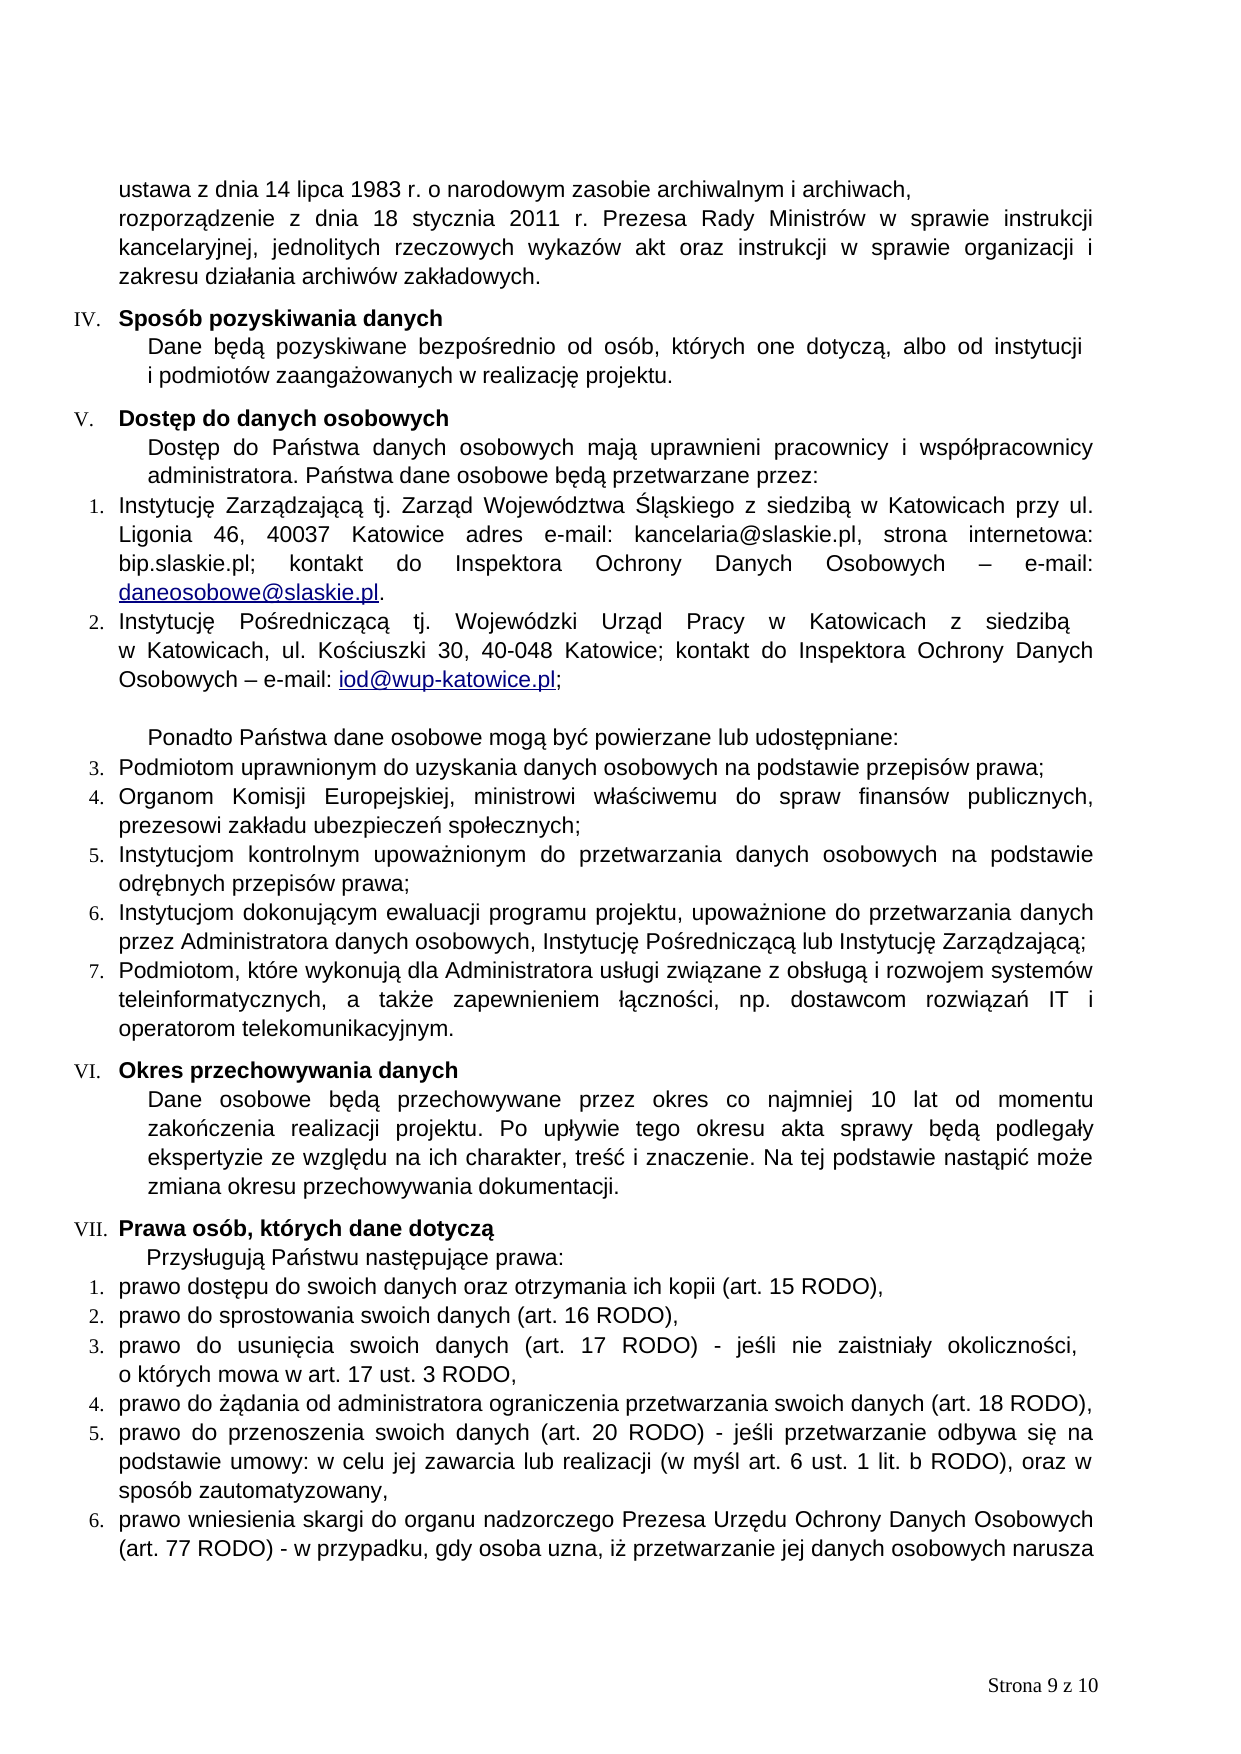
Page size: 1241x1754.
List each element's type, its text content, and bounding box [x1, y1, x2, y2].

list prawo do przenoszenia swoich danych (art. 20 RODO) - jeśli przetwarzanie odbywa się na podstawie umowy: w celu jej zawarcia lub realizacji (w myśl art. 6 ust. 1 lit. b RODO), oraz w sposób zautomatyzowany, [89, 1419, 1094, 1503]
text Dane będą pozyskiwane bezpośrednio od osób, których one dotyczą, albo od instytucji i podmiotów zaangażowanych w realizację projektu. [147, 333, 1094, 388]
list Organom Komisji Europejskiej, ministrowi właściwemu do spraw finansów publicznych, prezesowi zakładu ubezpieczeń społecznych; [89, 783, 1094, 838]
list Okres przechowywania danych [74, 1057, 856, 1084]
list prawo wniesienia skargi do organu nadzorczego Prezesa Urzędu Ochrony Danych Osobowych (art. 77 RODO) - w przypadku, gdy osoba uzna, iż przetwarzanie jej danych osobowych narusza [89, 1506, 1094, 1562]
list Instytucję Pośredniczącą tj. Wojewódzki Urząd Pracy w Katowicach z siedzibą w Katowicach, ul. Kościuszki 30, 40-048 Katowice; kontakt do Inspektora Ochrony Danych Osobowych – e-mail: iod@wup-katowice.pl; [89, 608, 1094, 692]
list Podmiotom uprawnionym do uzyskania danych osobowych na podstawie przepisów prawa; [89, 753, 1094, 780]
list prawo dostępu do swoich danych oraz otrzymania ich kopii (art. 15 RODO), [89, 1273, 1094, 1299]
list prawo do żądania od administratora ograniczenia przetwarzania swoich danych (art. 18 RODO), [89, 1390, 1094, 1416]
list ustawa z dnia 14 lipca 1983 r. o narodowym zasobie archiwalnym i archiwach, [88, 176, 1094, 202]
list rozporządzenie z dnia 18 stycznia 2011 r. Prezesa Rady Ministrów w sprawie instrukcji kancelaryjnej, jednolitych rzeczowych wykazów akt oraz instrukcji w sprawie organizacji i zakresu działania archiwów zakładowych. [88, 205, 1094, 289]
list Instytucjom kontrolnym upoważnionym do przetwarzania danych osobowych na podstawie odrębnych przepisów prawa; [89, 841, 1094, 896]
text Ponadto Państwa dane osobowe mogą być powierzane lub udostępniane: [147, 724, 1094, 751]
list Prawa osób, których dane dotyczą [74, 1214, 1004, 1241]
list Sposób pozyskiwania danych [74, 305, 1122, 331]
list Instytucję Zarządzającą tj. Zarząd Województwa Śląskiego z siedzibą w Katowicach przy ul. Ligonia 46, 40037 Katowice adres e-mail: kancelaria@slaskie.pl, strona internetowa: bip.slaskie.pl; kontakt do Inspektora Ochrony Danych Osobowych – e-mail: daneosobowe@slaskie.pl. [89, 492, 1094, 605]
text Dane osobowe będą przechowywane przez okres co najmniej 10 lat od momentu zakończenia realizacji projektu. Po upływie tego okresu akta sprawy będą podlegały ekspertyzie ze względu na ich charakter, treść i znaczenie. Na tej podstawie nastąpić może zmiana okresu przechowywania dokumentacji. [147, 1086, 1094, 1199]
list Dostęp do danych osobowych [74, 405, 1122, 431]
text Przysługują Państwu następujące prawa: [146, 1244, 1004, 1270]
list prawo do usunięcia swoich danych (art. 17 RODO) - jeśli nie zaistniały okoliczności, o których mowa w art. 17 ust. 3 RODO, [89, 1332, 1094, 1387]
list Podmiotom, które wykonują dla Administratora usługi związane z obsługą i rozwojem systemów teleinformatycznych, a także zapewnieniem łączności, np. dostawcom rozwiązań IT i operatorom telekomunikacyjnym. [89, 957, 1094, 1042]
list prawo do sprostowania swoich danych (art. 16 RODO), [89, 1302, 1094, 1329]
list Instytucjom dokonującym ewaluacji programu projektu, upoważnione do przetwarzania danych przez Administratora danych osobowych, Instytucję Pośredniczącą lub Instytucję Zarządzającą; [89, 899, 1094, 954]
text Dostęp do Państwa danych osobowych mają uprawnieni pracownicy i współpracownicy administratora. Państwa dane osobowe będą przetwarzane przez: [147, 433, 1094, 489]
